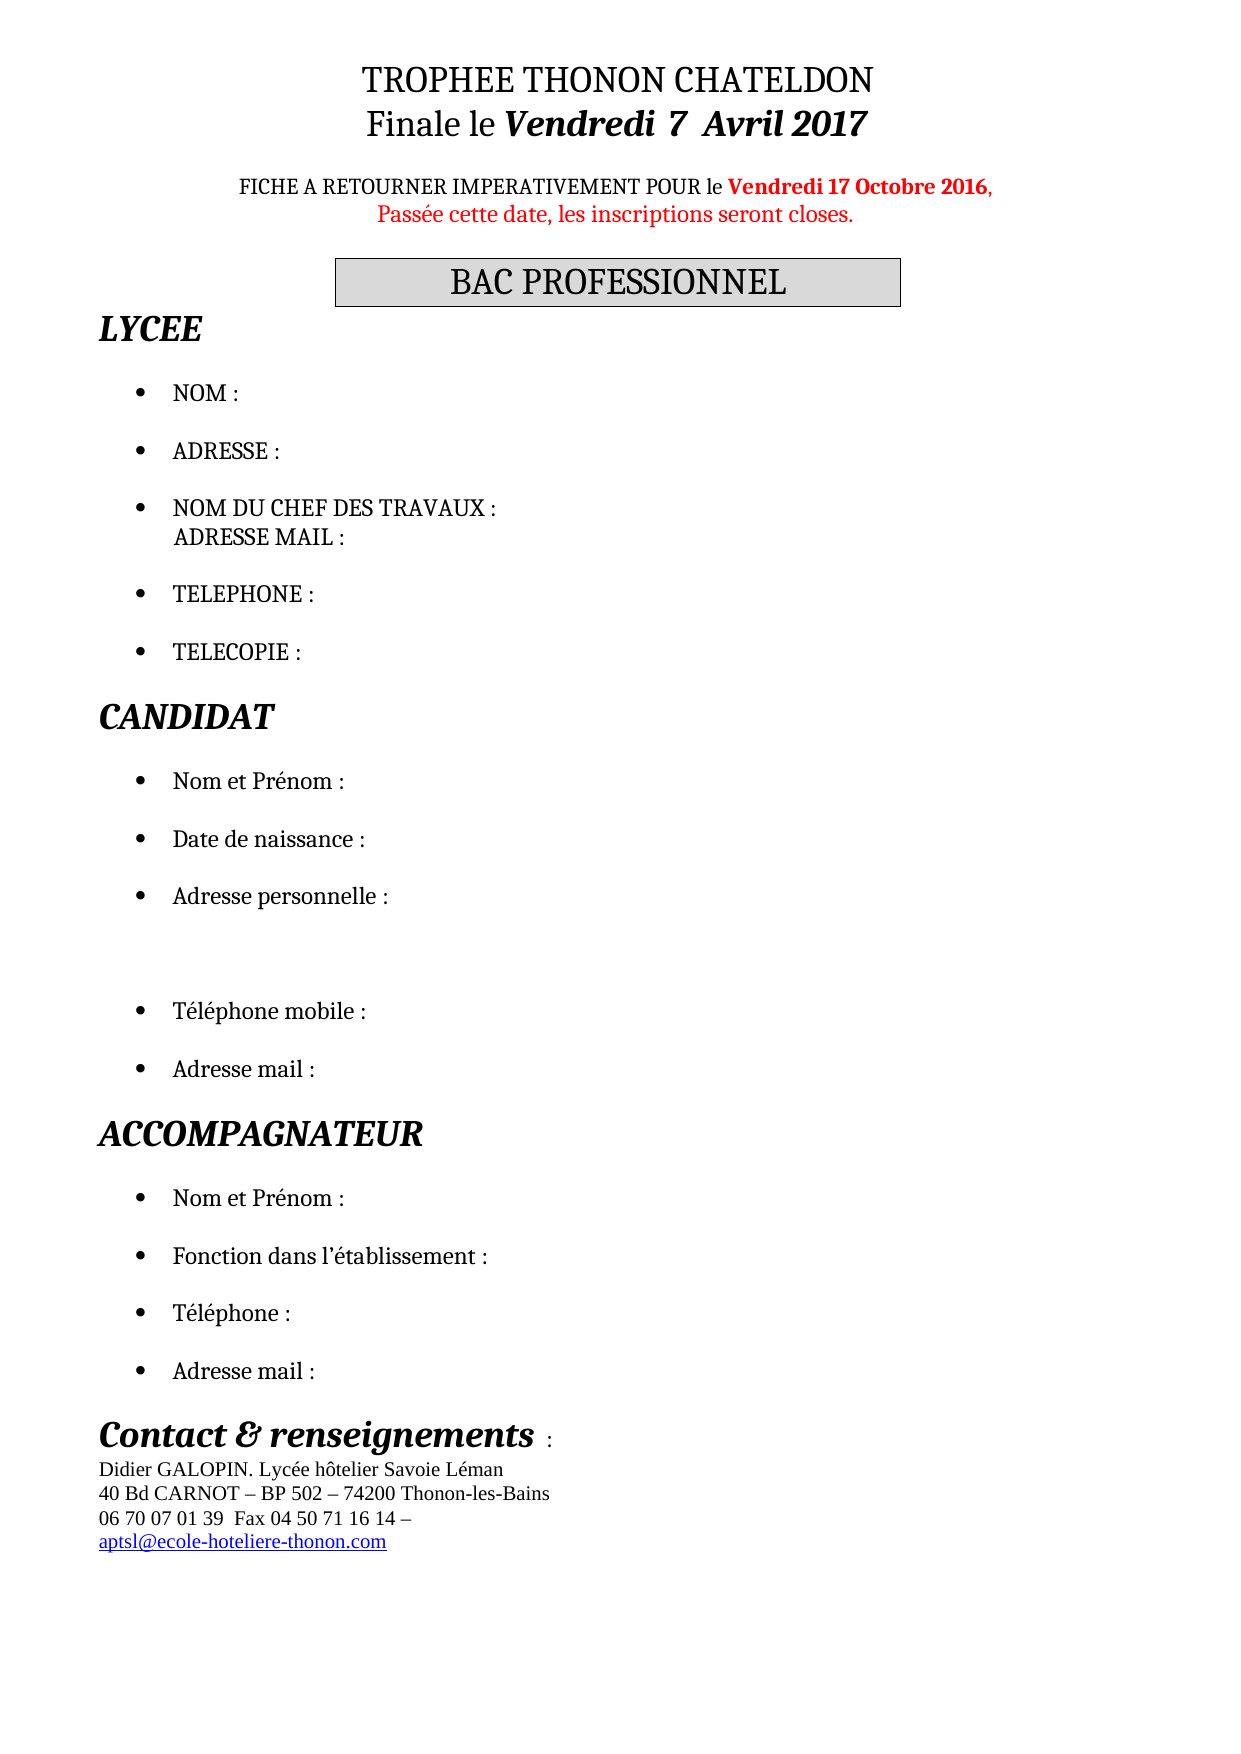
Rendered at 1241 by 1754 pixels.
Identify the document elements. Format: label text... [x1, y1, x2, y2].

text BAC PROFESSIONNEL [336, 259, 900, 306]
list NOM : [136, 379, 1137, 408]
text 06 70 07 01 39 Fax 04 50 71 16 14 – [98, 1505, 1137, 1529]
list Téléphone mobile : [136, 997, 1137, 1026]
list TELECOPIE : [136, 638, 1137, 667]
text Finale le Vendredi 7 Avril 2017 [98, 102, 1137, 145]
list Nom et Prénom : [136, 1184, 1137, 1213]
list Téléphone : [136, 1299, 1137, 1328]
list Adresse mail : [136, 1055, 1137, 1083]
list Nom et Prénom : [136, 767, 1137, 796]
list Adresse mail : [136, 1357, 1137, 1385]
text Didier GALOPIN. Lycée hôtelier Savoie Léman [98, 1457, 1137, 1481]
text TROPHEE THONON CHATELDON [98, 59, 1137, 102]
text aptsl@ecole-hoteliere-thonon.com [98, 1529, 1137, 1553]
list NOM DU CHEF DES TRAVAUX : [136, 494, 1137, 523]
text CANDIDAT [98, 695, 1137, 738]
list TELEPHONE : [136, 580, 1137, 609]
list Date de naissance : [136, 825, 1137, 853]
text LYCEE [98, 307, 1137, 350]
text 40 Bd CARNOT – BP 502 – 74200 Thonon-les-Bains [98, 1481, 1137, 1505]
text Passée cette date, les inscriptions seront closes. [98, 200, 1137, 258]
text ADRESSE MAIL : [173, 523, 1137, 552]
text FICHE A RETOURNER IMPERATIVEMENT POUR le Vendredi 17 Octobre 2016, [98, 174, 1137, 200]
text Contact & renseignements : [98, 1414, 1137, 1457]
list ADRESSE : [136, 437, 1137, 465]
list Adresse personnelle : [136, 882, 1137, 911]
list Fonction dans l’établissement : [136, 1242, 1137, 1270]
text ACCOMPAGNATEUR [98, 1112, 1137, 1155]
